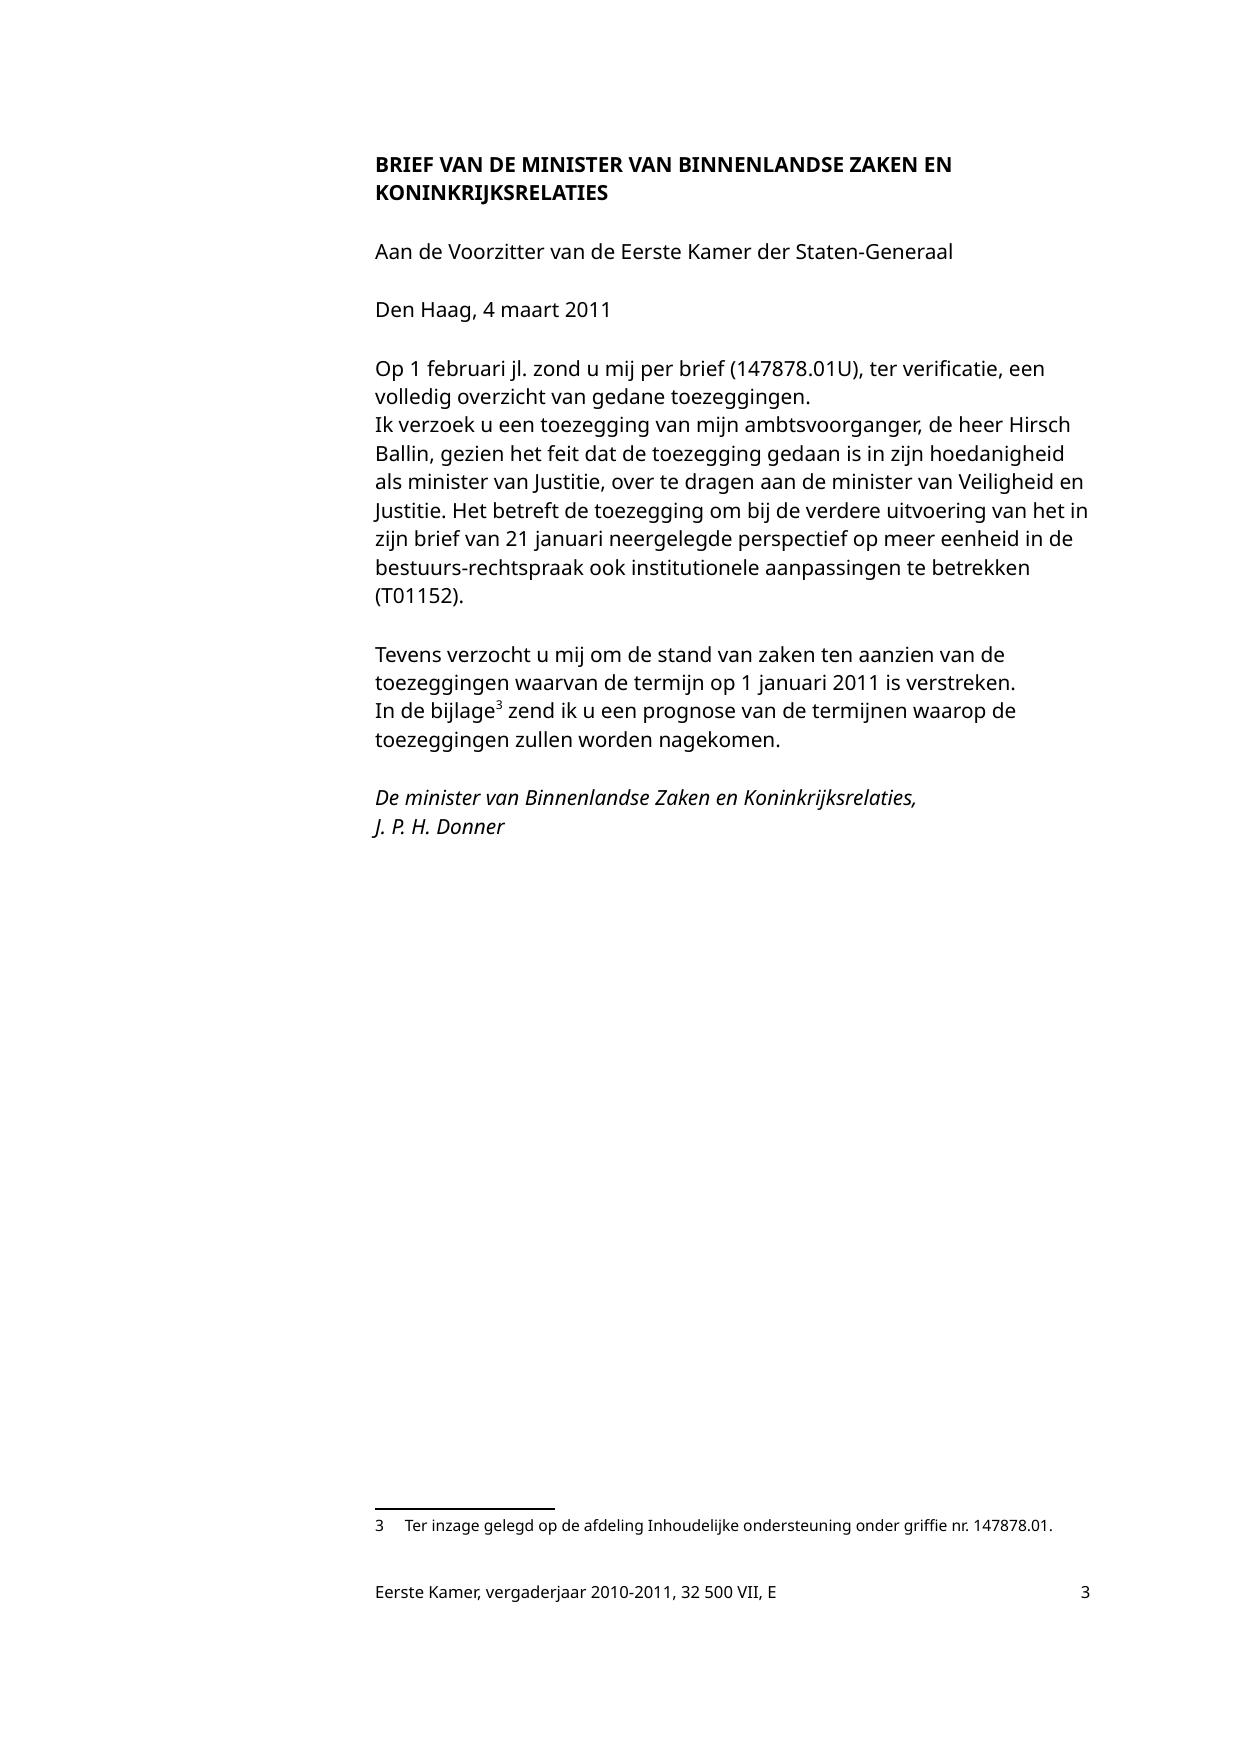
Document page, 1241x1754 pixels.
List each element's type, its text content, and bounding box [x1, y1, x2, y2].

text Ik verzoek u een toezegging van mijn ambtsvoorganger, de heer Hirsch Ballin, gezien het feit dat de toezegging gedaan is in zijn hoedanigheid als minister van Justitie, over te dragen aan de minister van Veiligheid en Justitie. Het betreft de toezegging om bij de verdere uitvoering van het in zijn brief van 21 januari neergelegde perspectief op meer eenheid in de bestuurs-rechtspraak ook institutionele aanpassingen te betrekken (T01152). [375, 411, 1090, 610]
text In de bijlage zend ik u een prognose van de termijnen waarop de toezeggingen zullen worden nagekomen. [375, 697, 1090, 753]
text De minister van Binnenlandse Zaken en Koninkrijksrelaties, [375, 783, 1090, 812]
text Den Haag, 4 maart 2011 [375, 295, 1090, 324]
text BRIEF VAN DE MINISTER VAN BINNENLANDSE ZAKEN EN KONINKRIJKSRELATIES [375, 150, 1090, 207]
text J. P. H. Donner [375, 812, 1090, 840]
text Op 1 februari jl. zond u mij per brief (147878.01U), ter verificatie, een volledig overzicht van gedane toezeggingen. [375, 354, 1090, 411]
text Aan de Voorzitter van de Eerste Kamer der Staten-Generaal [375, 237, 1090, 265]
text Tevens verzocht u mij om de stand van zaken ten aanzien van de toezeggingen waarvan de termijn op 1 januari 2011 is verstreken. [375, 640, 1090, 697]
text Ter inzage gelegd op de afdeling Inhoudelijke ondersteuning onder griffie nr. 147878.01. [375, 1479, 1090, 1536]
